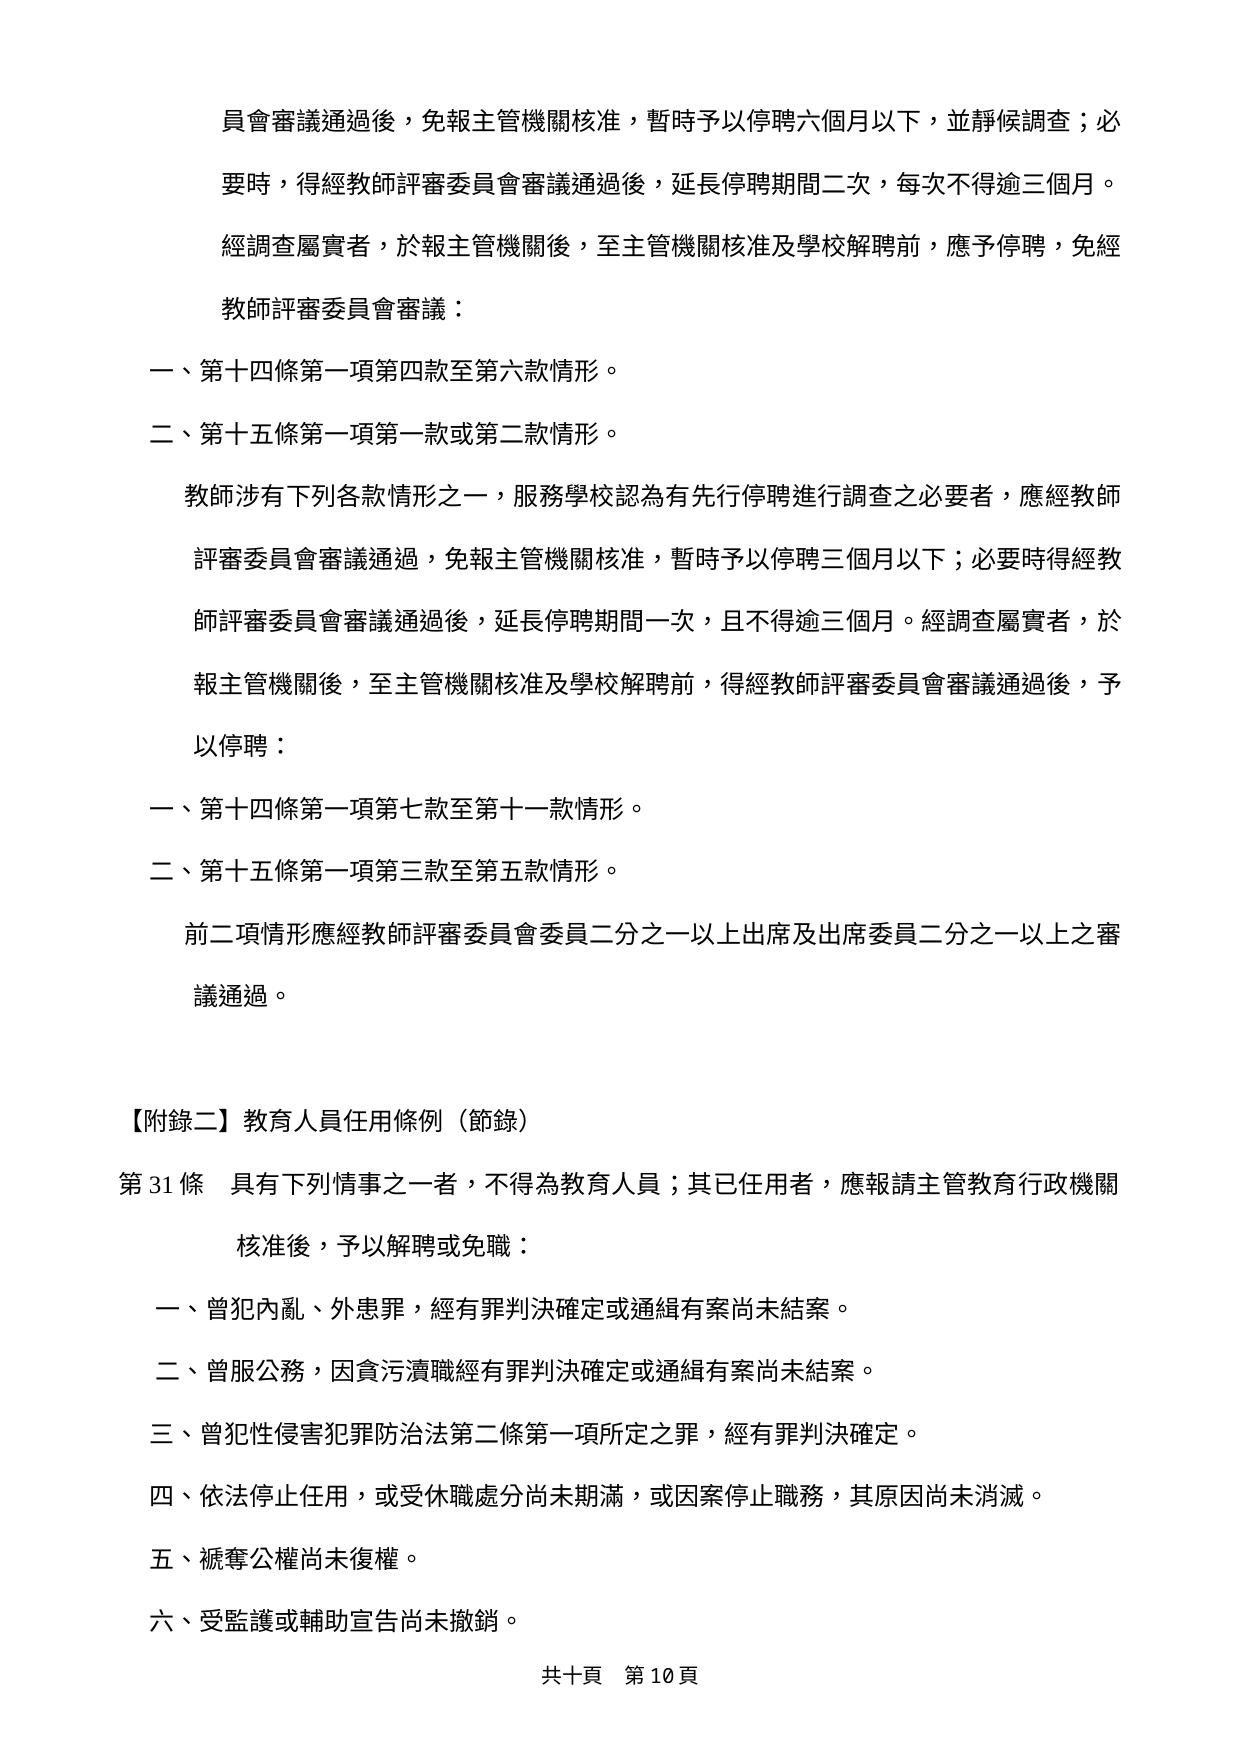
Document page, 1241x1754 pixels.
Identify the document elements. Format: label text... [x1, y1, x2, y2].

text 員會審議通過後，免報主管機關核准，暫時予以停聘六個月以下，並靜候調查；必要時，得經教師評審委員會審議通過後，延長停聘期間二次，每次不得逾三個月。經調查屬實者，於報主管機關後，至主管機關核准及學校解聘前，應予停聘，免經教師評審委員會審議： [118, 78, 1122, 328]
text 第31條 具有下列情事之一者，不得為教育人員；其已任用者，應報請主管教育行政機關核准後，予以解聘或免職： [118, 1141, 1122, 1266]
text 二、曾服公務，因貪污瀆職經有罪判決確定或通緝有案尚未結案。 [118, 1328, 1122, 1391]
text 一、第十四條第一項第四款至第六款情形。 [118, 328, 1122, 391]
text 教師涉有下列各款情形之一，服務學校認為有先行停聘進行調查之必要者，應經教師評審委員會審議通過，免報主管機關核准，暫時予以停聘三個月以下；必要時得經教師評審委員會審議通過後，延長停聘期間一次，且不得逾三個月。經調查屬實者，於報主管機關後，至主管機關核准及學校解聘前，得經教師評審委員會審議通過後，予以停聘： [118, 453, 1122, 766]
text 一、第十四條第一項第七款至第十一款情形。 [118, 766, 1122, 828]
text 三、曾犯性侵害犯罪防治法第二條第一項所定之罪，經有罪判決確定。 [118, 1391, 1122, 1453]
text 四、依法停止任用，或受休職處分尚未期滿，或因案停止職務，其原因尚未消滅。 [118, 1453, 1122, 1516]
text 二、第十五條第一項第一款或第二款情形。 [118, 391, 1122, 453]
text 五、褫奪公權尚未復權。 [118, 1516, 1122, 1578]
text 前二項情形應經教師評審委員會委員二分之一以上出席及出席委員二分之一以上之審議通過。 [118, 891, 1122, 1016]
text 二、第十五條第一項第三款至第五款情形。 [118, 828, 1122, 891]
text 六、受監護或輔助宣告尚未撤銷。 [118, 1578, 1122, 1641]
text 一、曾犯內亂、外患罪，經有罪判決確定或通緝有案尚未結案。 [118, 1266, 1122, 1328]
text 【附錄二】教育人員任用條例（節錄） [118, 1078, 1122, 1141]
